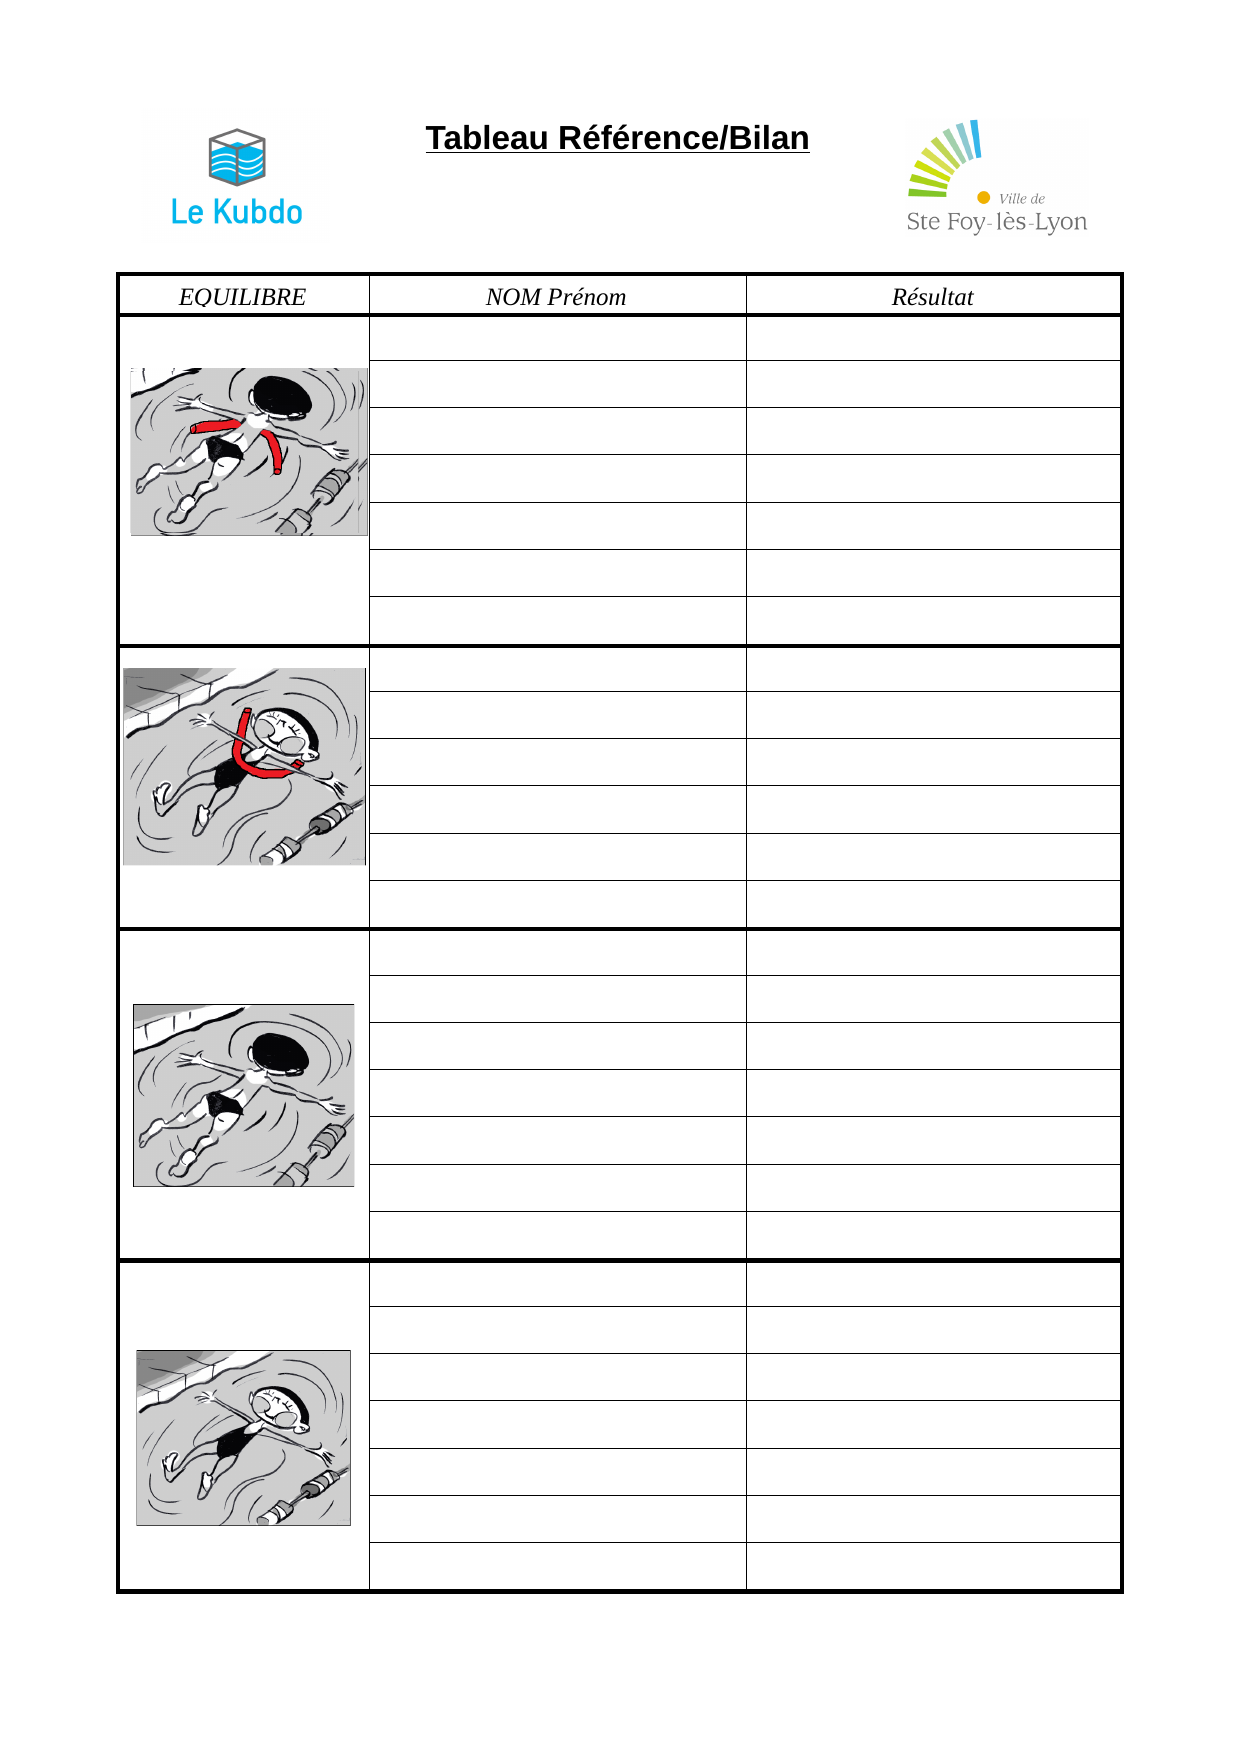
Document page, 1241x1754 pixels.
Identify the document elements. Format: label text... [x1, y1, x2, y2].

table_cell [370, 1449, 746, 1495]
table_cell [747, 1263, 1120, 1306]
table_cell [747, 692, 1120, 738]
table_cell [370, 1212, 746, 1258]
picture [130, 368, 368, 536]
table_cell [370, 1117, 746, 1164]
table_cell [747, 834, 1120, 880]
table_cell [370, 1307, 746, 1353]
table_header Résultat [747, 276, 1120, 312]
table_cell [747, 1023, 1120, 1069]
table_cell [370, 455, 746, 502]
table_cell [747, 931, 1120, 974]
table_cell [120, 317, 369, 643]
table_cell [747, 1496, 1120, 1542]
table_cell [747, 503, 1120, 549]
table_cell [747, 1117, 1120, 1164]
table_cell [747, 408, 1120, 454]
table_cell [370, 834, 746, 880]
table_cell [370, 1543, 746, 1589]
table_cell [370, 881, 746, 927]
picture [136, 1350, 351, 1526]
table_cell [370, 597, 746, 643]
table_cell [747, 648, 1120, 691]
table_cell [370, 317, 746, 360]
text [118, 118, 141, 157]
table_cell [747, 317, 1120, 360]
table_cell [370, 1070, 746, 1116]
table_cell [120, 648, 369, 927]
table_cell [747, 455, 1120, 502]
table_cell [370, 408, 746, 454]
table_cell [747, 881, 1120, 927]
table_cell [747, 1449, 1120, 1495]
table_cell [370, 739, 746, 785]
table_cell [370, 648, 746, 691]
table_cell [747, 1354, 1120, 1400]
table_header NOM Prénom [370, 276, 746, 312]
table_cell [370, 503, 746, 549]
table_cell [370, 1023, 746, 1069]
picture [905, 118, 1089, 237]
table_cell [747, 550, 1120, 596]
table_cell [370, 1401, 746, 1447]
table_cell [370, 976, 746, 1022]
table_cell [370, 692, 746, 738]
picture [141, 108, 331, 243]
table_cell [370, 786, 746, 833]
text [1089, 118, 1122, 157]
table_cell [747, 1070, 1120, 1116]
table_cell [120, 1263, 369, 1589]
table_cell [370, 1263, 746, 1306]
table_cell [747, 1165, 1120, 1211]
table_cell [370, 931, 746, 974]
table_cell [747, 597, 1120, 643]
table_cell [120, 931, 369, 1258]
table_cell [747, 1307, 1120, 1353]
table_cell [747, 1543, 1120, 1589]
table_cell [370, 1354, 746, 1400]
table_cell [370, 1165, 746, 1211]
table_cell [747, 976, 1120, 1022]
table_cell [370, 550, 746, 596]
table_cell [370, 1496, 746, 1542]
text Tableau Référence/Bilan [331, 118, 905, 157]
table_cell [747, 786, 1120, 833]
table_header EQUILIBRE [120, 276, 369, 312]
table_cell [747, 739, 1120, 785]
picture [133, 1004, 355, 1187]
table_cell [747, 1212, 1120, 1258]
table_cell [747, 361, 1120, 407]
table_cell [747, 1401, 1120, 1447]
table_cell [370, 361, 746, 407]
